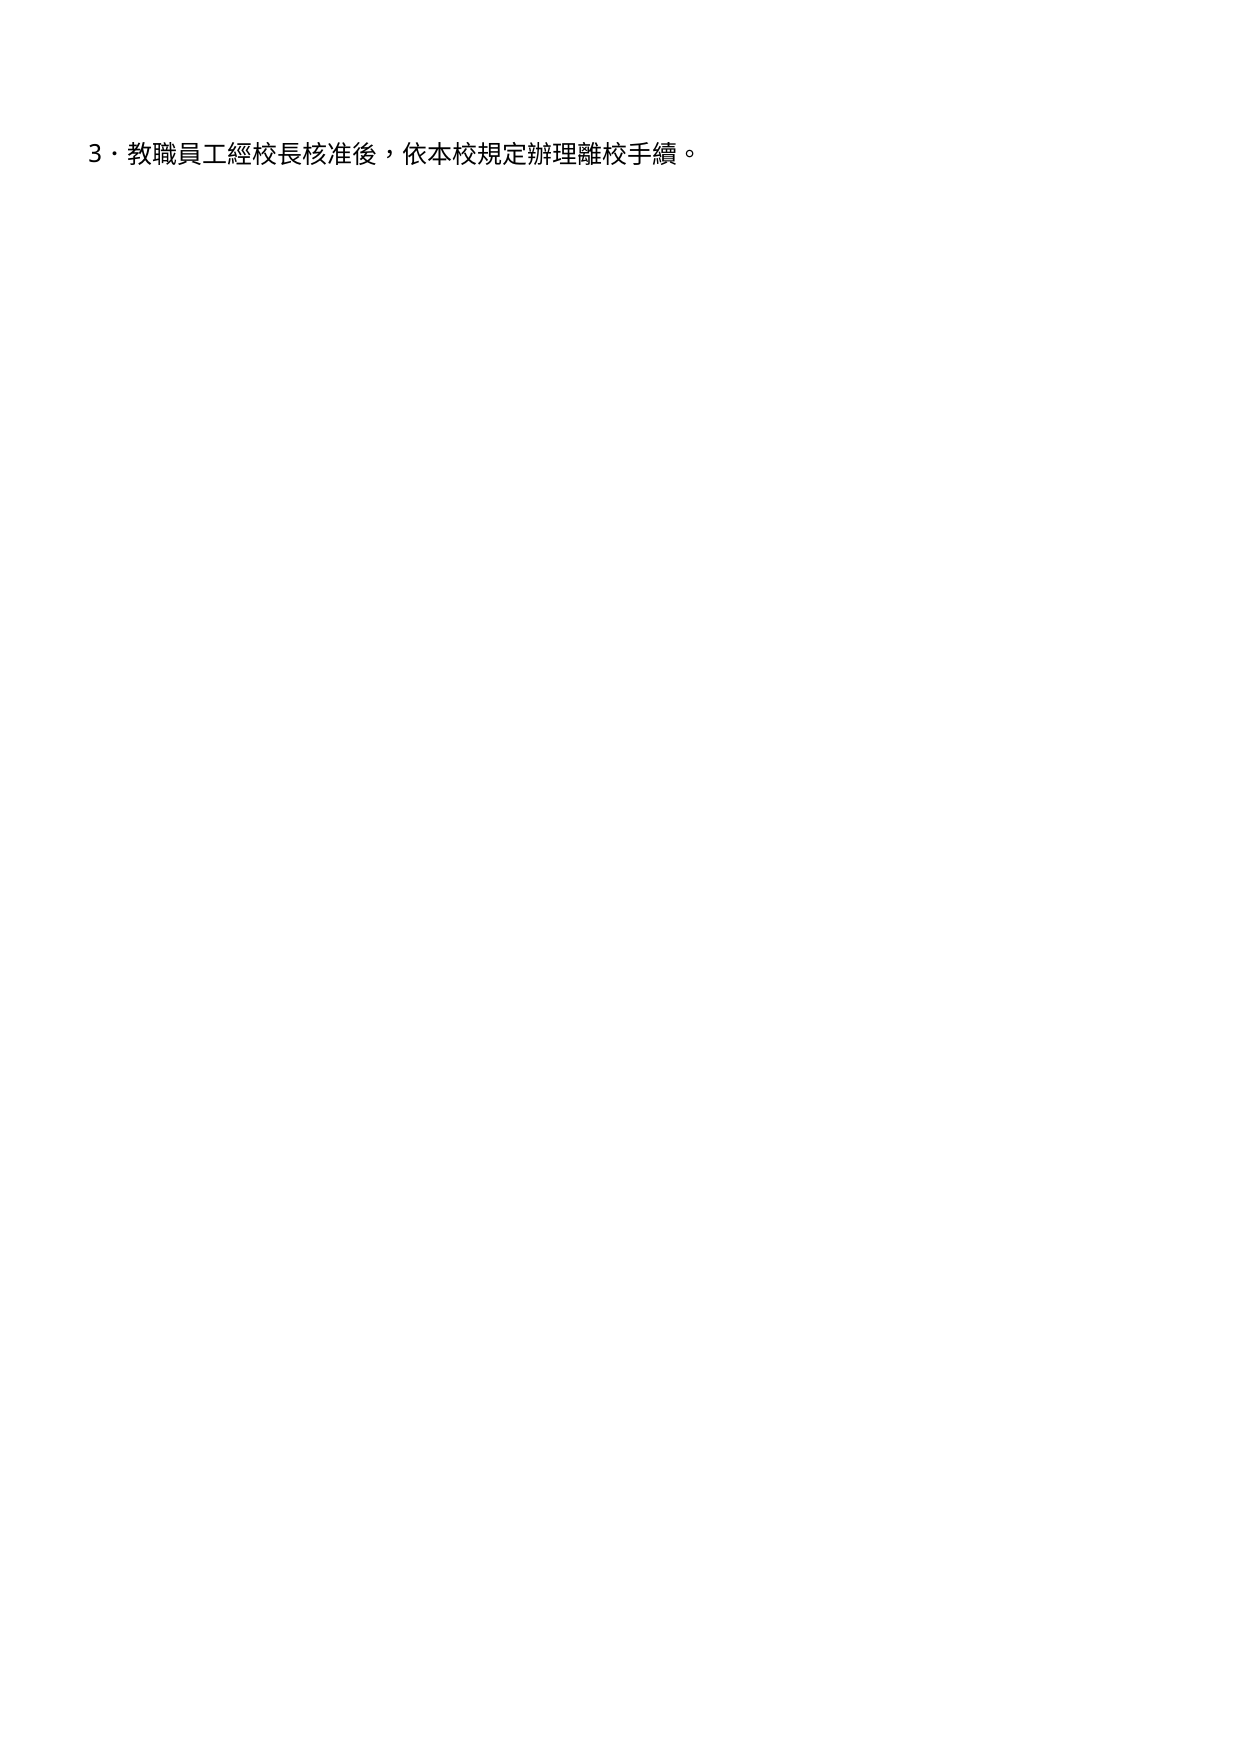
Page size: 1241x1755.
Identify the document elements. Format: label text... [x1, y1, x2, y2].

text 3．教職員工經校長核准後，依本校規定辦理離校手續。 [87, 111, 1137, 173]
